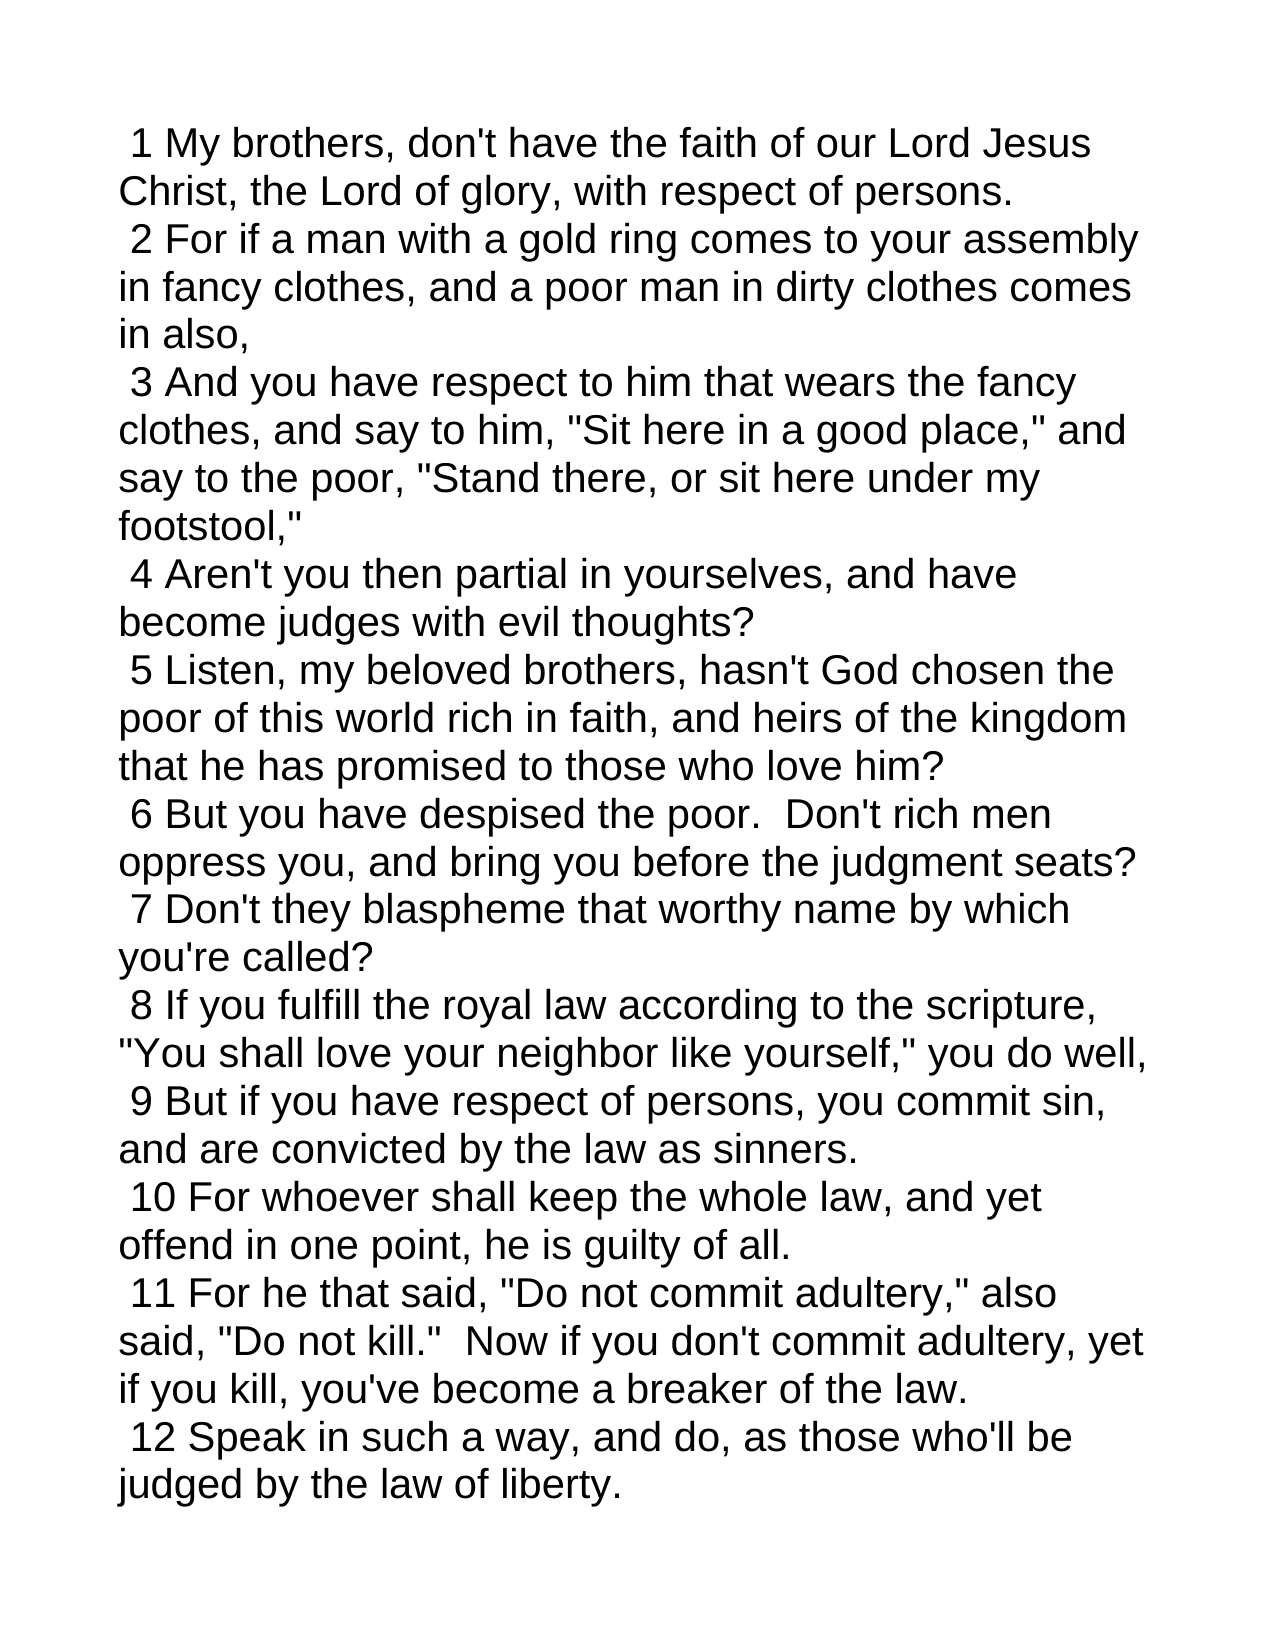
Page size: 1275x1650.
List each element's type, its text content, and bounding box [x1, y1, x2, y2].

text 2 For if a man with a gold ring comes to your assembly in fancy clothes, and a poor man in dirty clothes comes in also, [118, 214, 1157, 358]
text 8 If you fulfill the royal law according to the scripture, "You shall love your neighbor like yourself," you do well, [118, 981, 1157, 1076]
text 12 Speak in such a way, and do, as those who'll be judged by the law of liberty. [118, 1412, 1157, 1508]
text 9 But if you have respect of persons, you commit sin, and are convicted by the law as sinners. [118, 1076, 1157, 1172]
text 3 And you have respect to him that wears the fancy clothes, and say to him, "Sit here in a good place," and say to the poor, "Stand there, or sit here under my footstool," [118, 358, 1157, 549]
text 1 My brothers, don't have the faith of our Lord Jesus Christ, the Lord of glory, with respect of persons. [118, 118, 1157, 214]
text 4 Aren't you then partial in yourselves, and have become judges with evil thoughts? [118, 549, 1157, 645]
text 5 Listen, my beloved brothers, hasn't God chosen the poor of this world rich in faith, and heirs of the kingdom that he has promised to those who love him? [118, 645, 1157, 789]
text 7 Don't they blaspheme that worthy name by which you're called? [118, 885, 1157, 981]
text 11 For he that said, "Do not commit adultery," also said, "Do not kill." Now if you don't commit adultery, yet if you kill, you've become a breaker of the law. [118, 1268, 1157, 1412]
text 10 For whoever shall keep the whole law, and yet offend in one point, he is guilty of all. [118, 1172, 1157, 1268]
text 6 But you have despised the poor. Don't rich men oppress you, and bring you before the judgment seats? [118, 789, 1157, 885]
